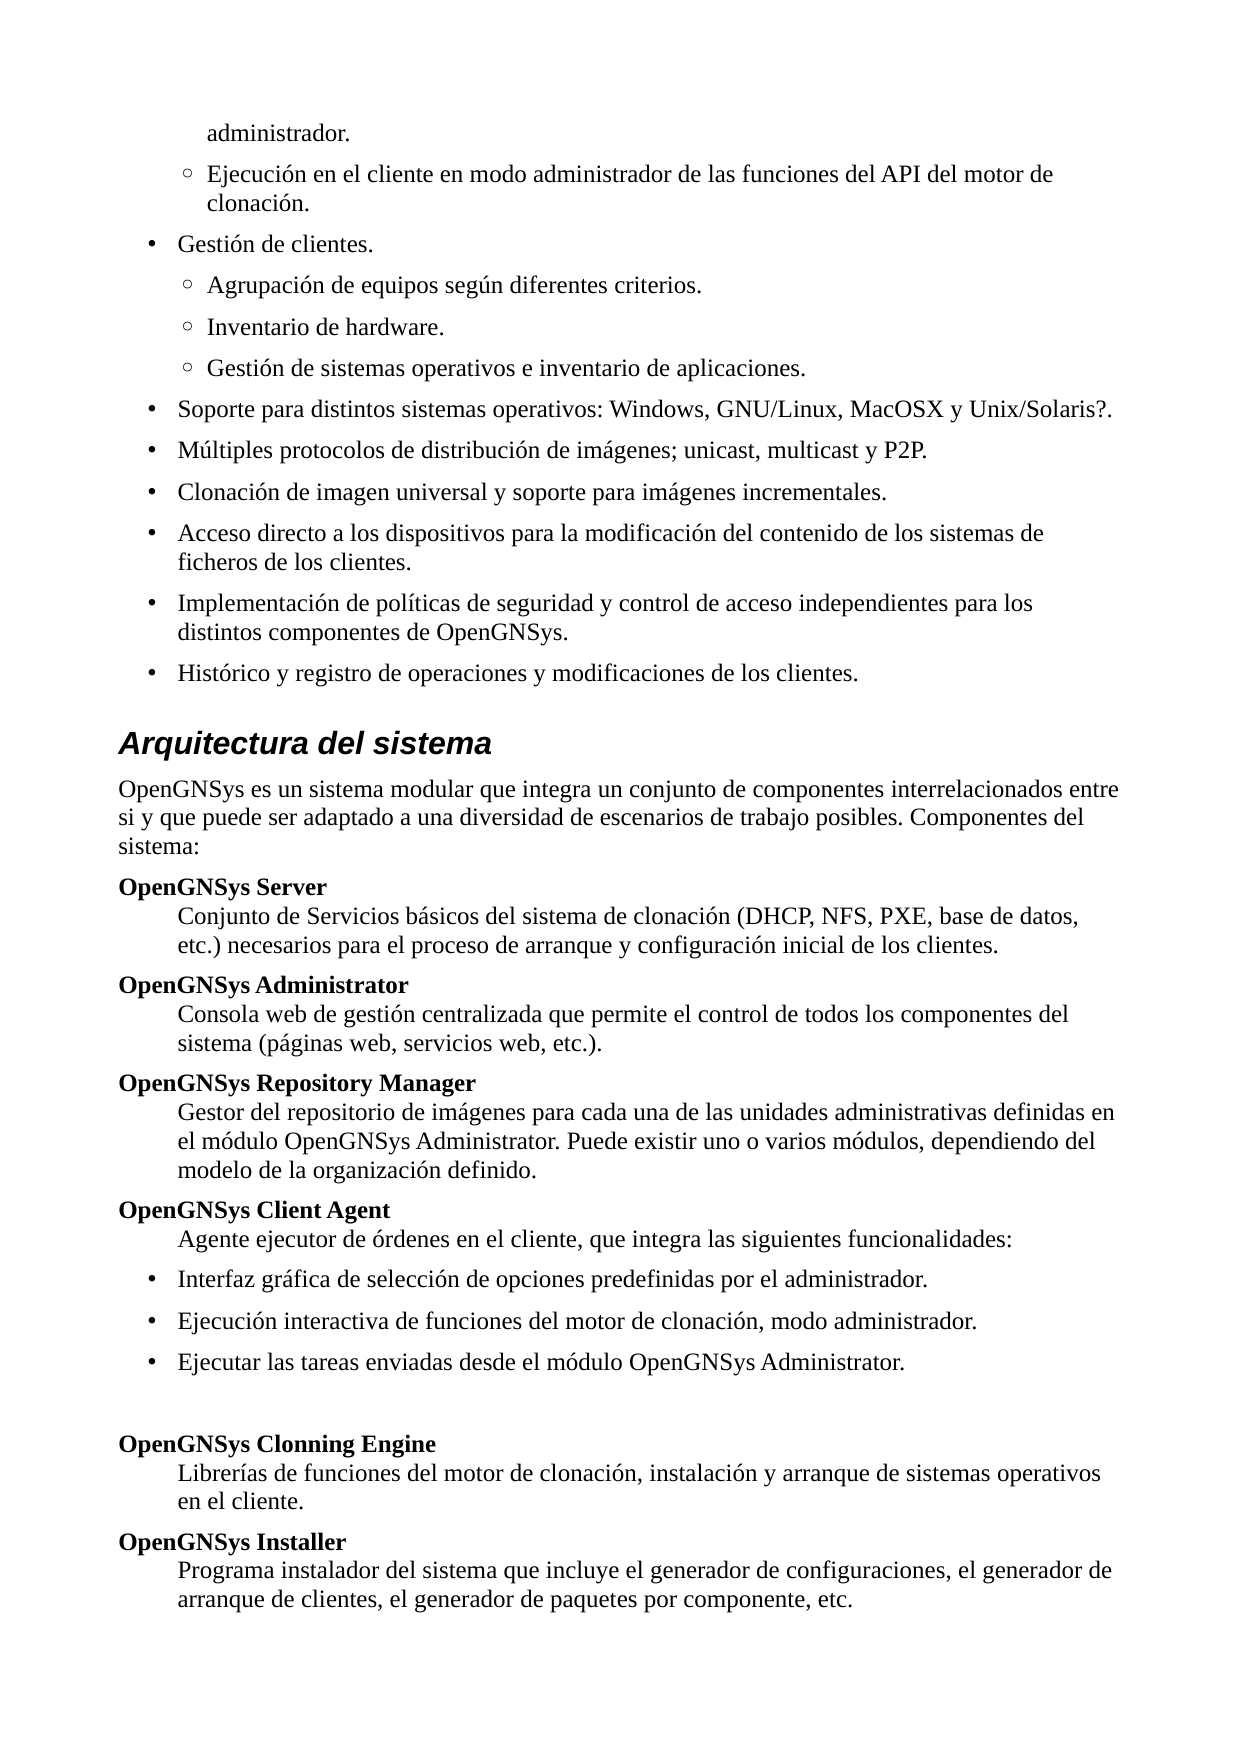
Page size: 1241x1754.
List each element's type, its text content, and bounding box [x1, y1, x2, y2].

list Gestión de sistemas operativos e inventario de aplicaciones. [177, 353, 1122, 382]
list Clonación de imagen universal y soporte para imágenes incrementales. [148, 477, 1122, 506]
text Conjunto de Servicios básicos del sistema de clonación (DHCP, NFS, PXE, base de datos, etc.) necesarios para el proceso de arranque y configuración inicial de los clientes. [177, 901, 1122, 959]
text OpenGNSys Client Agent [118, 1195, 1122, 1224]
subtitle Arquitectura del sistema [118, 724, 1122, 761]
list Inventario de hardware. [177, 312, 1122, 341]
text OpenGNSys Installer [118, 1527, 1122, 1556]
list Acceso directo a los dispositivos para la modificación del contenido de los sistemas de ficheros de los clientes. [148, 518, 1122, 576]
text OpenGNSys es un sistema modular que integra un conjunto de componentes interrelacionados entre si y que puede ser adaptado a una diversidad de escenarios de trabajo posibles. Componentes del sistema: [118, 774, 1122, 860]
text OpenGNSys Administrator [118, 971, 1122, 999]
list Ejecutar las tareas enviadas desde el módulo OpenGNSys Administrator. [148, 1347, 1122, 1376]
text OpenGNSys Clonning Engine [118, 1429, 1122, 1458]
list Ejecución interactiva de funciones del motor de clonación, modo administrador. [148, 1306, 1122, 1334]
list Soporte para distintos sistemas operativos: Windows, GNU/Linux, MacOSX y Unix/Solaris?. [148, 394, 1122, 423]
text Agente ejecutor de órdenes en el cliente, que integra las siguientes funcionalidades: [177, 1224, 1122, 1253]
list Histórico y registro de operaciones y modificaciones de los clientes. [148, 658, 1122, 687]
text OpenGNSys Repository Manager [118, 1068, 1122, 1097]
list Múltiples protocolos de distribución de imágenes; unicast, multicast y P2P. [148, 436, 1122, 464]
text Consola web de gestión centralizada que permite el control de todos los componentes del sistema (páginas web, servicios web, etc.). [177, 999, 1122, 1057]
text Librerías de funciones del motor de clonación, instalación y arranque de sistemas operativos en el cliente. [177, 1458, 1122, 1515]
list Gestión de clientes. [148, 229, 1122, 258]
text Gestor del repositorio de imágenes para cada una de las unidades administrativas definidas en el módulo OpenGNSys Administrator. Puede existir uno o varios módulos, dependiendo del modelo de la organización definido. [177, 1097, 1122, 1183]
list Interfaz gráfica de selección de opciones predefinidas por el administrador. [148, 1264, 1122, 1293]
list Implementación de políticas de seguridad y control de acceso independientes para los distintos componentes de OpenGNSys. [148, 588, 1122, 646]
list Ejecución en el cliente en modo administrador de las funciones del API del motor de clonación. [177, 159, 1122, 217]
text OpenGNSys Server [118, 872, 1122, 901]
list administrador. [177, 118, 1122, 147]
text Programa instalador del sistema que incluye el generador de configuraciones, el generador de arranque de clientes, el generador de paquetes por componente, etc. [177, 1556, 1122, 1613]
list Agrupación de equipos según diferentes criterios. [177, 271, 1122, 299]
